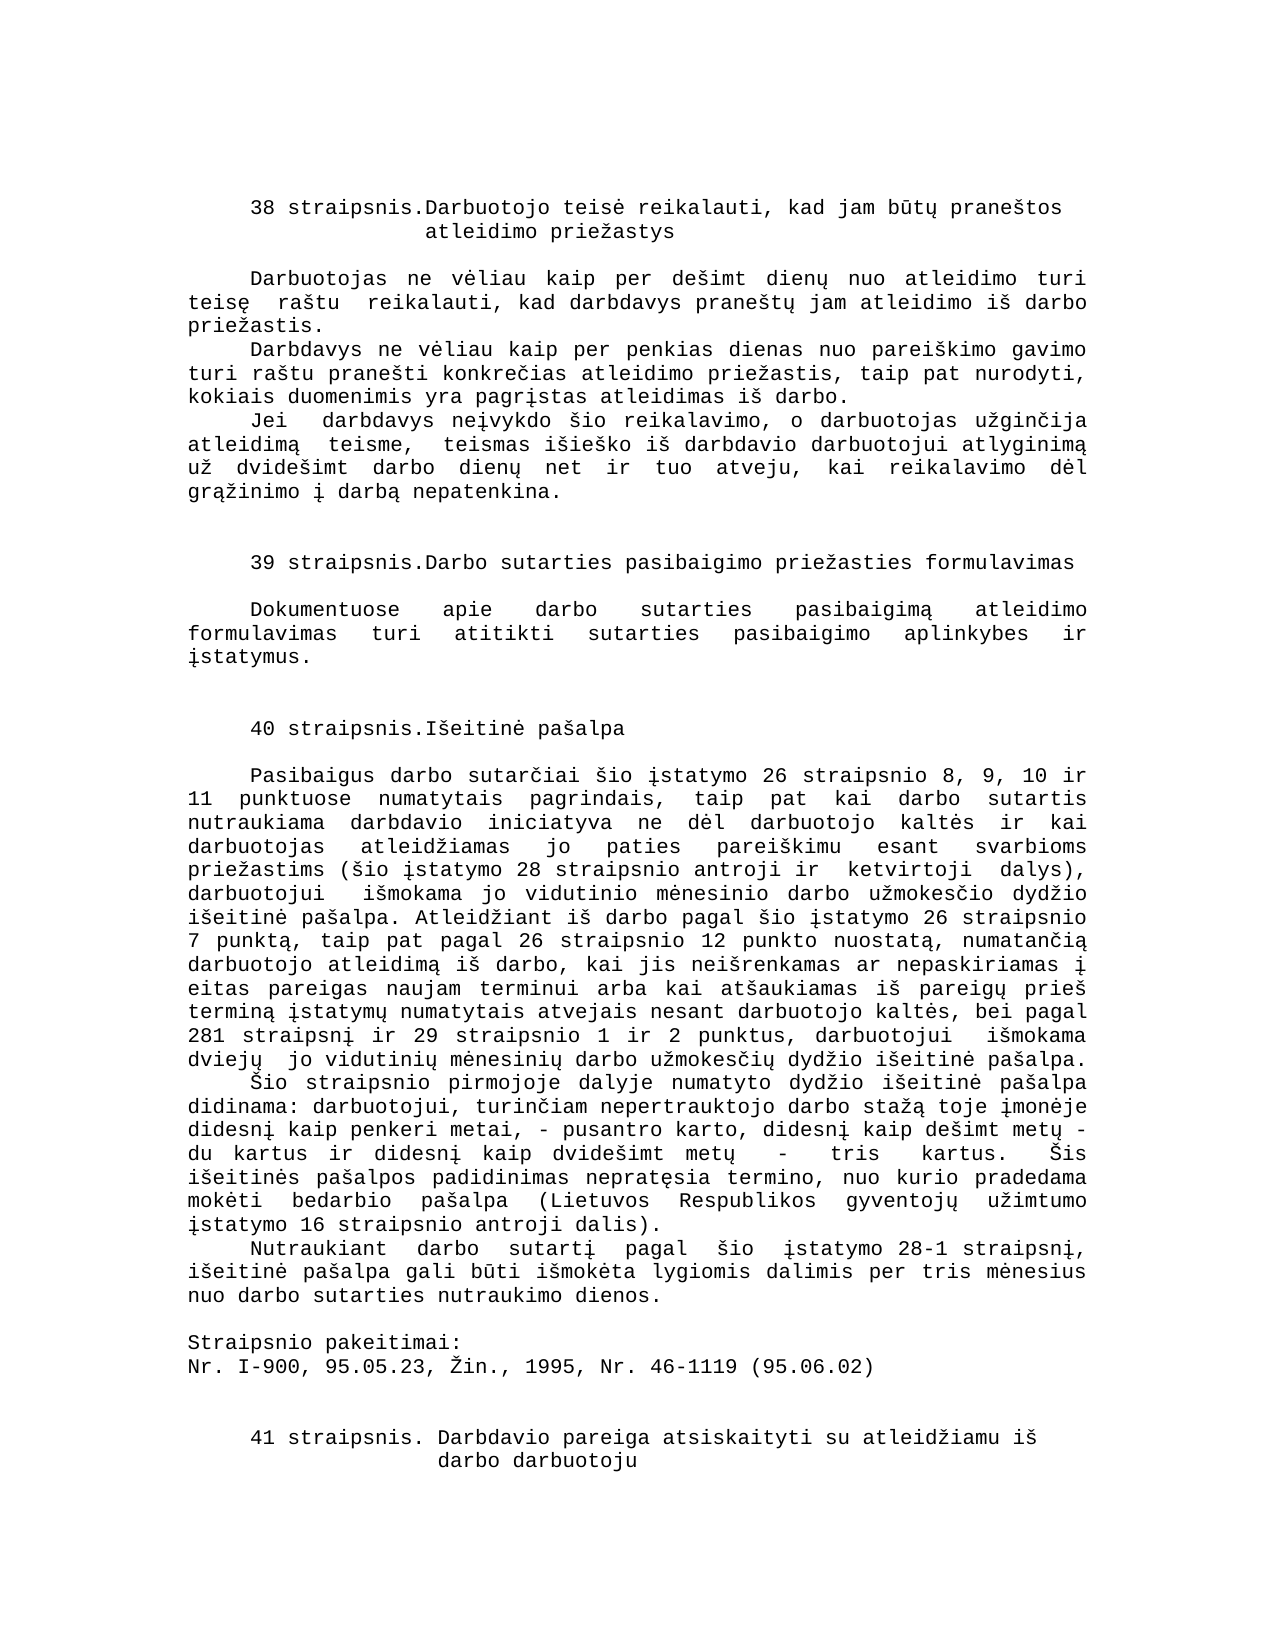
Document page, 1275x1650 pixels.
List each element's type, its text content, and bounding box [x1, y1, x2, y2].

text 41 straipsnis. Darbdavio pareiga atsiskaityti su atleidžiamu iš [187, 1427, 1087, 1451]
text 38 straipsnis.Darbuotojo teisė reikalauti, kad jam būtų praneštos [187, 197, 1087, 221]
text Darbuotojas ne vėliau kaip per dešimt dienų nuo atleidimo turi teisę raštu reikalauti, kad darbdavys praneštų jam atleidimo iš darbo priežastis. [187, 268, 1087, 339]
text 40 straipsnis.Išeitinė pašalpa [187, 717, 1087, 741]
text Straipsnio pakeitimai: [187, 1332, 1087, 1356]
text Darbdavys ne vėliau kaip per penkias dienas nuo pareiškimo gavimo turi raštu pranešti konkrečias atleidimo priežastis, taip pat nurodyti, kokiais duomenimis yra pagrįstas atleidimas iš darbo. [187, 339, 1087, 410]
text Nr. I-900, 95.05.23, Žin., 1995, Nr. 46-1119 (95.06.02) [187, 1356, 1087, 1379]
text Pasibaigus darbo sutarčiai šio įstatymo 26 straipsnio 8, 9, 10 ir 11 punktuose numatytais pagrindais, taip pat kai darbo sutartis nutraukiama darbdavio iniciatyva ne dėl darbuotojo kaltės ir kai darbuotojas atleidžiamas jo paties pareiškimu esant svarbioms priežastims (šio įstatymo 28 straipsnio antroji ir ketvirtoji dalys), darbuotojui išmokama jo vidutinio mėnesinio darbo užmokesčio dydžio išeitinė pašalpa. Atleidžiant iš darbo pagal šio įstatymo 26 straipsnio 7 punktą, taip pat pagal 26 straipsnio 12 punkto nuostatą, numatančią darbuotojo atleidimą iš darbo, kai jis neišrenkamas ar nepaskiriamas į eitas pareigas naujam terminui arba kai atšaukiamas iš pareigų prieš terminą įstatymų numatytais atvejais nesant darbuotojo kaltės, bei pagal 281 straipsnį ir 29 straipsnio 1 ir 2 punktus, darbuotojui išmokama dviejų jo vidutinių mėnesinių darbo užmokesčių dydžio išeitinė pašalpa. [187, 765, 1087, 1072]
text Šio straipsnio pirmojoje dalyje numatyto dydžio išeitinė pašalpa didinama: darbuotojui, turinčiam nepertrauktojo darbo stažą toje įmonėje didesnį kaip penkeri metai, - pusantro karto, didesnį kaip dešimt metų - du kartus ir didesnį kaip dvidešimt metų - tris kartus. Šis išeitinės pašalpos padidinimas nepratęsia termino, nuo kurio pradedama mokėti bedarbio pašalpa (Lietuvos Respublikos gyventojų užimtumo įstatymo 16 straipsnio antroji dalis). [187, 1072, 1087, 1238]
text darbo darbuotoju [187, 1451, 1087, 1474]
text 39 straipsnis.Darbo sutarties pasibaigimo priežasties formulavimas [187, 552, 1087, 576]
text Dokumentuose apie darbo sutarties pasibaigimą atleidimo formulavimas turi atitikti sutarties pasibaigimo aplinkybes ir įstatymus. [187, 599, 1087, 670]
text Nutraukiant darbo sutartį pagal šio įstatymo 28-1 straipsnį, išeitinė pašalpa gali būti išmokėta lygiomis dalimis per tris mėnesius nuo darbo sutarties nutraukimo dienos. [187, 1238, 1087, 1309]
text Jei darbdavys neįvykdo šio reikalavimo, o darbuotojas užginčija atleidimą teisme, teismas išieško iš darbdavio darbuotojui atlyginimą už dvidešimt darbo dienų net ir tuo atveju, kai reikalavimo dėl grąžinimo į darbą nepatenkina. [187, 410, 1087, 505]
text atleidimo priežastys [187, 221, 1087, 244]
